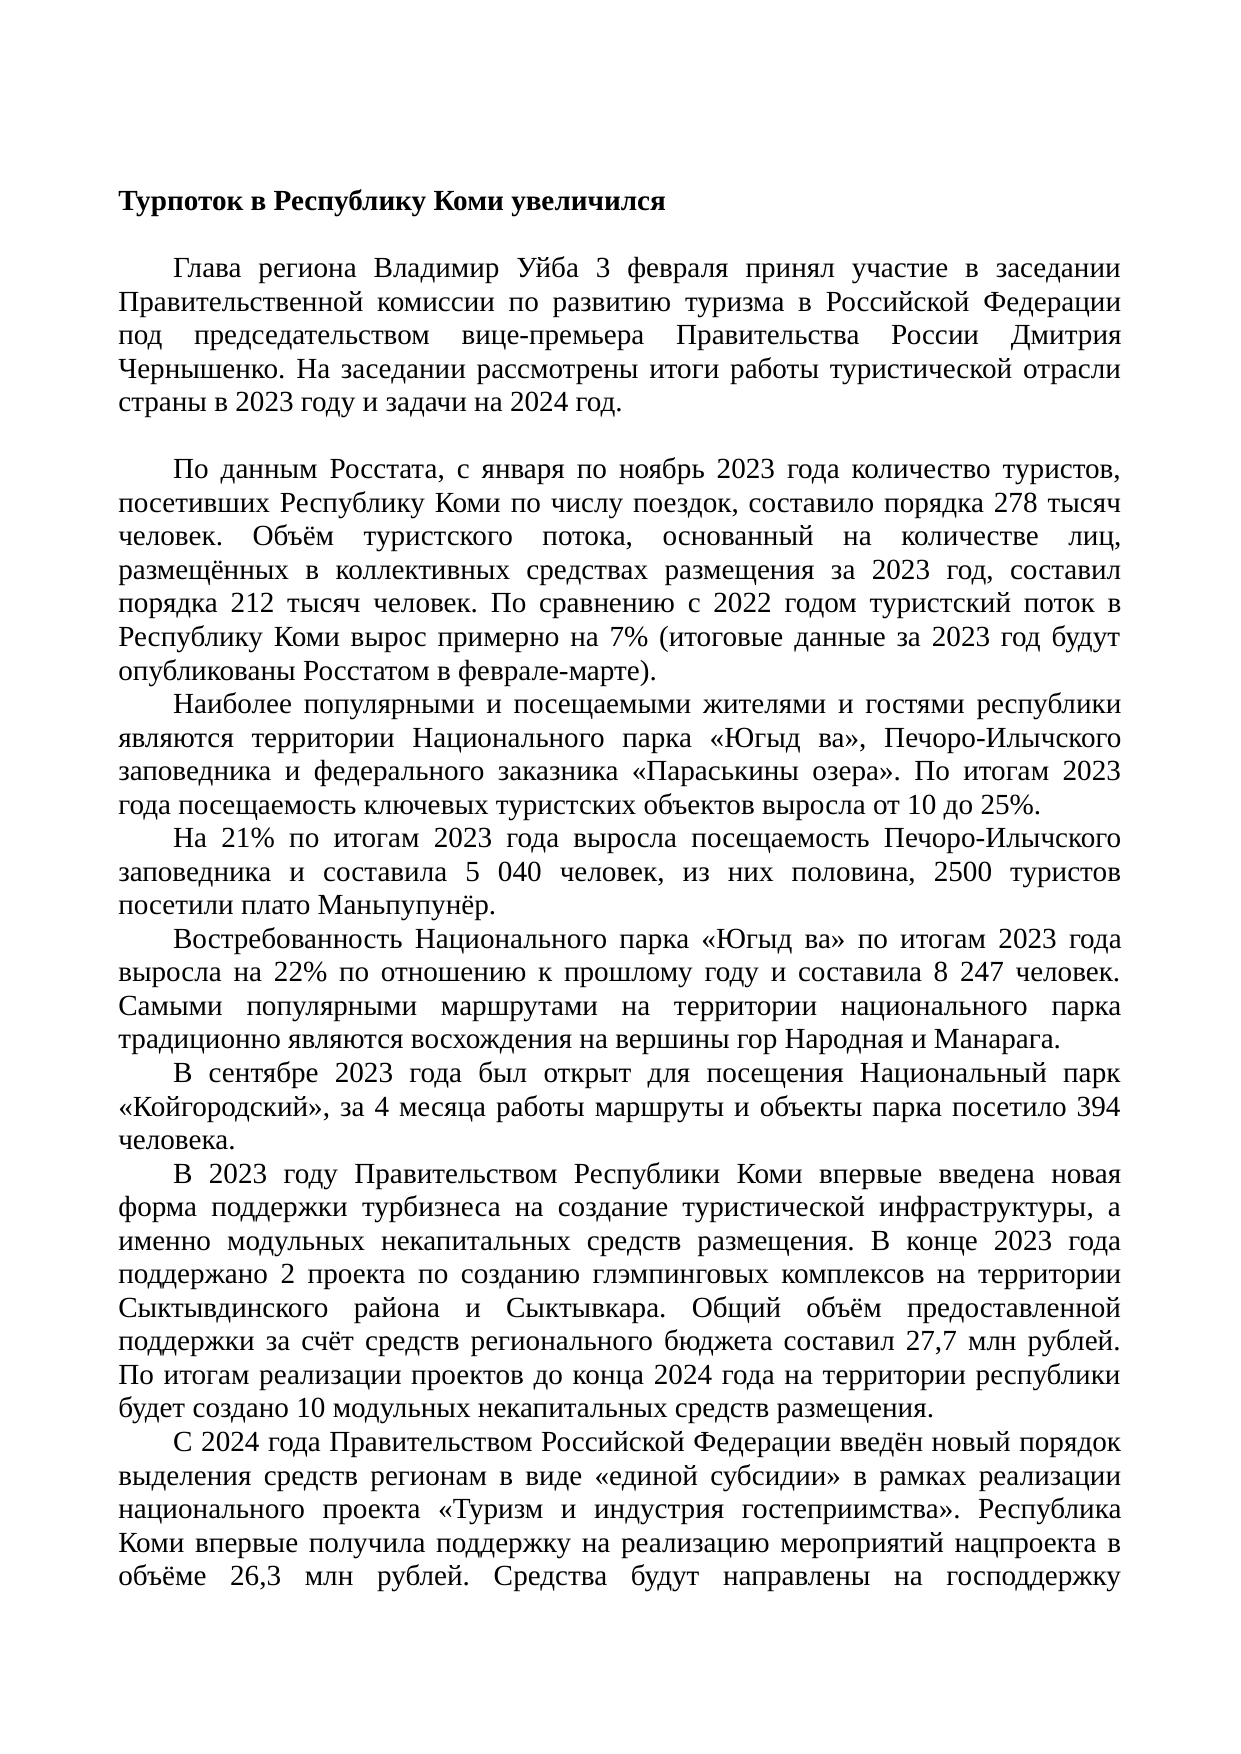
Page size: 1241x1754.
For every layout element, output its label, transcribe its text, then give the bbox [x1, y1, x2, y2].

text В сентябре 2023 года был открыт для посещения Национальный парк «Койгородский», за 4 месяца работы маршруты и объекты парка посетило 394 человека. [118, 1055, 1122, 1156]
text На 21% по итогам 2023 года выросла посещаемость Печоро-Илычского заповедника и составила 5 040 человек, из них половина, 2500 туристов посетили плато Маньпупунёр. [118, 820, 1122, 921]
text В 2023 году Правительством Республики Коми впервые введена новая форма поддержки турбизнеса на создание туристической инфраструктуры, а именно модульных некапитальных средств размещения. В конце 2023 года поддержано 2 проекта по созданию глэмпинговых комплексов на территории Сыктывдинского района и Сыктывкара. Общий объём предоставленной поддержки за счёт средств регионального бюджета составил 27,7 млн рублей. По итогам реализации проектов до конца 2024 года на территории республики будет создано 10 модульных некапитальных средств размещения. [118, 1156, 1122, 1424]
text По данным Росстата, с января по ноябрь 2023 года количество туристов, посетивших Республику Коми по числу поездок, составило порядка 278 тысяч человек. Объём туристского потока, основанный на количестве лиц, размещённых в коллективных средствах размещения за 2023 год, составил порядка 212 тысяч человек. По сравнению с 2022 годом туристский поток в Республику Коми вырос примерно на 7% (итоговые данные за 2023 год будут опубликованы Росстатом в феврале-марте). [118, 451, 1122, 686]
text Наиболее популярными и посещаемыми жителями и гостями республики являются территории Национального парка «Югыд ва», Печоро-Илычского заповедника и федерального заказника «Параськины озера». По итогам 2023 года посещаемость ключевых туристских объектов выросла от 10 до 25%. [118, 686, 1122, 820]
text Востребованность Национального парка «Югыд ва» по итогам 2023 года выросла на 22% по отношению к прошлому году и составила 8 247 человек. Самыми популярными маршрутами на территории национального парка традиционно являются восхождения на вершины гор Народная и Манарага. [118, 921, 1122, 1055]
text С 2024 года Правительством Российской Федерации введён новый порядок выделения средств регионам в виде «единой субсидии» в рамках реализации национального проекта «Туризм и индустрия гостеприимства». Республика Коми впервые получила поддержку на реализацию мероприятий нацпроекта в объёме 26,3 млн рублей. Средства будут направлены на господдержку [118, 1424, 1122, 1592]
subtitle Турпоток в Республику Коми увеличился [118, 183, 1122, 217]
text Глава региона Владимир Уйба 3 февраля принял участие в заседании Правительственной комиссии по развитию туризма в Российской Федерации под председательством вице-премьера Правительства России Дмитрия Чернышенко. На заседании рассмотрены итоги работы туристической отрасли страны в 2023 году и задачи на 2024 год. [118, 250, 1122, 418]
